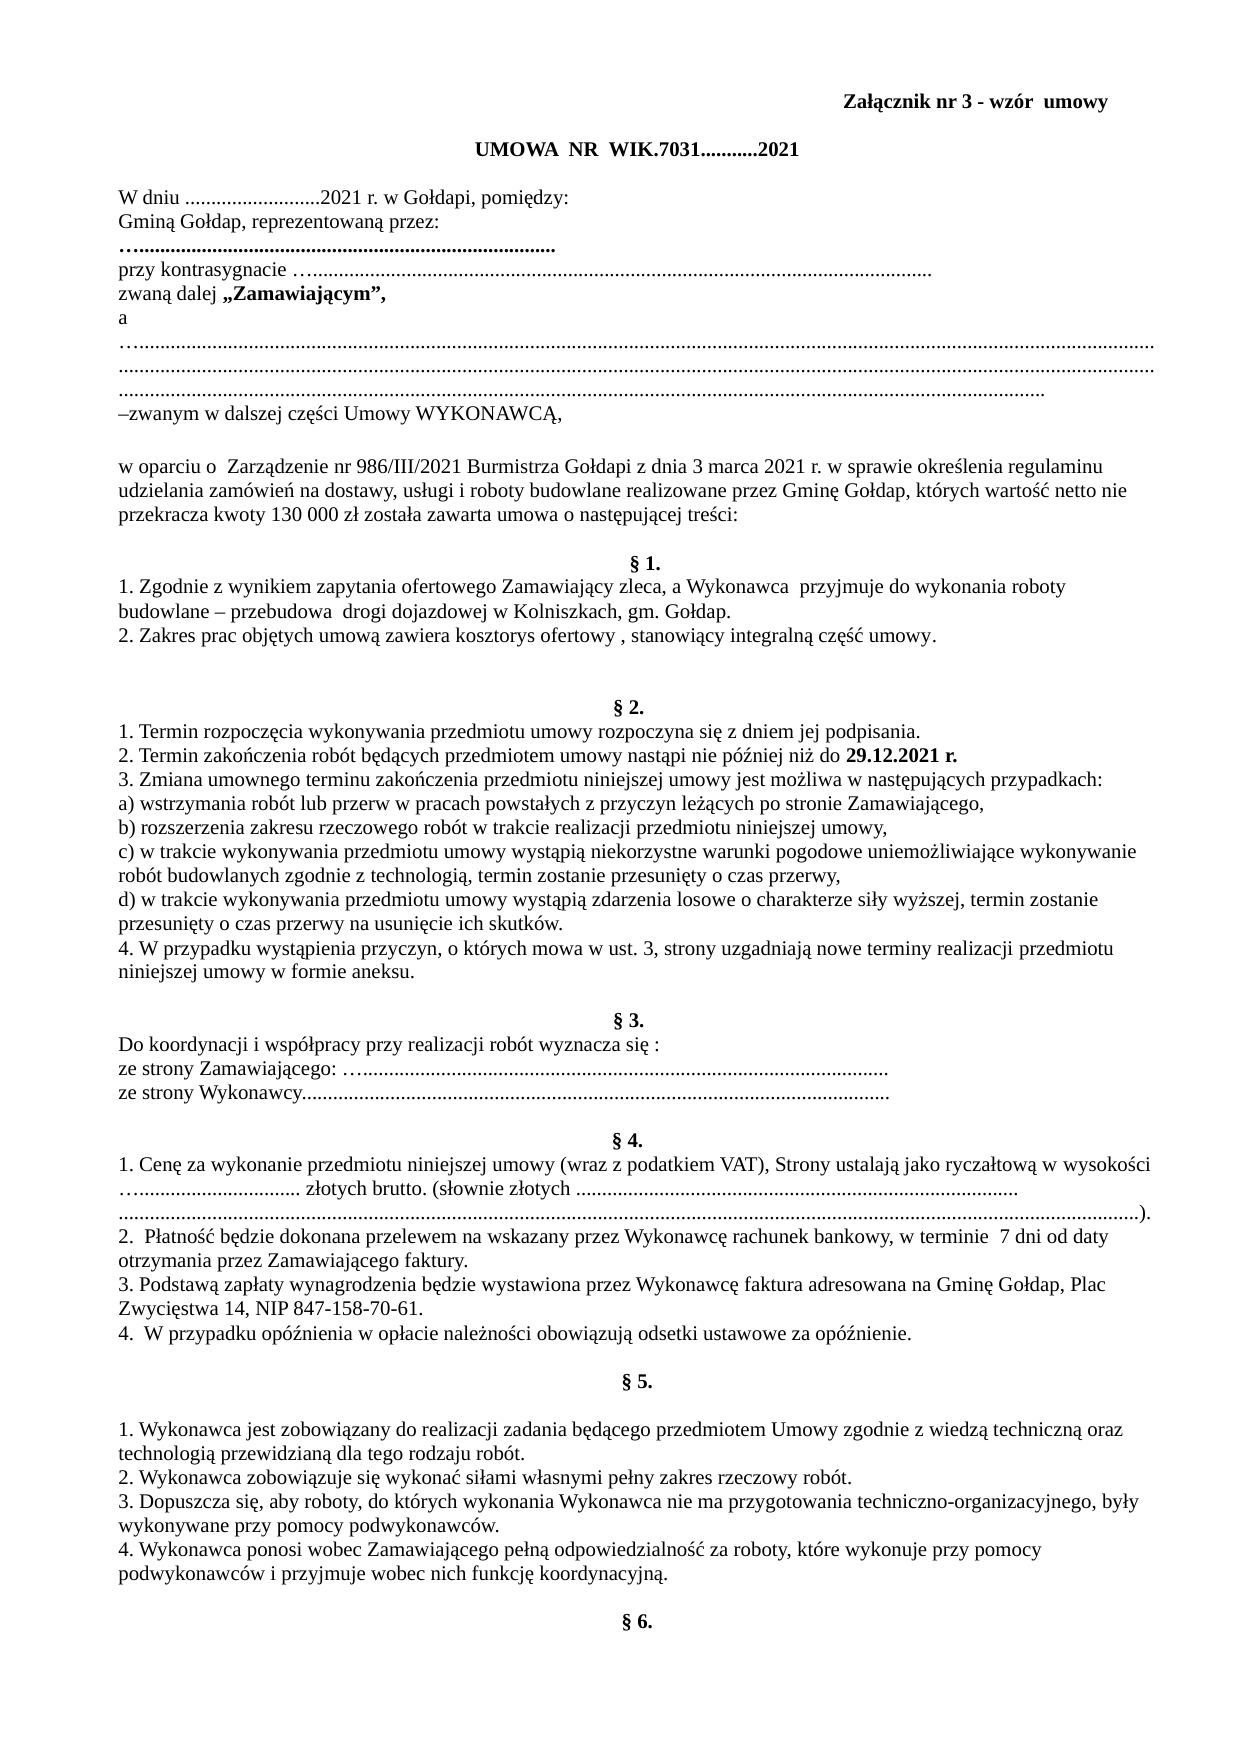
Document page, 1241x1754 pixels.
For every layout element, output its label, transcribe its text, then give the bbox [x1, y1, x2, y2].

text 1. Zgodnie z wynikiem zapytania ofertowego Zamawiający zleca, a Wykonawca przyjmuje do wykonania roboty budowlane – przebudowa drogi dojazdowej w Kolniszkach, gm. Gołdap. [118, 574, 1156, 623]
text b) rozszerzenia zakresu rzeczowego robót w trakcie realizacji przedmiotu niniejszej umowy, [118, 815, 1156, 839]
text § 3. [118, 1008, 1156, 1032]
text ze strony Zamawiającego: …..................................................................................................... [118, 1056, 1156, 1080]
text 2. Termin zakończenia robót będących przedmiotem umowy nastąpi nie później niż do 29.12.2021 r. [118, 743, 1156, 767]
text 2. Zakres prac objętych umową zawiera kosztorys ofertowy , stanowiący integralną część umowy. [118, 623, 1156, 647]
text 2. Wykonawca zobowiązuje się wykonać siłami własnymi pełny zakres rzeczowy robót. [118, 1465, 1156, 1489]
text 3. Dopuszcza się, aby roboty, do których wykonania Wykonawca nie ma przygotowania techniczno-organizacyjnego, były wykonywane przy pomocy podwykonawców. [118, 1489, 1156, 1537]
text 3. Podstawą zapłaty wynagrodzenia będzie wystawiona przez Wykonawcę faktura adresowana na Gminę Gołdap, Plac Zwycięstwa 14, NIP 847-158-70-61. [118, 1272, 1156, 1320]
text …............................................................................................................................................................................................................................................................................................................................................................................................................................................................................................................................................................................................ –zwanym w dalszej części Umowy WYKONAWCĄ, [118, 329, 1156, 425]
text § 4. 1. Cenę za wykonanie przedmiotu niniejszej umowy (wraz z podatkiem VAT), Strony ustalają jako ryczałtową w wysokości …............................... złotych brutto. (słownie złotych ..................................................................................... [117, 1128, 1156, 1200]
text W dniu ..........................2021 r. w Gołdapi, pomiędzy: [118, 185, 1156, 209]
text Gminą Gołdap, reprezentowaną przez: [118, 209, 1156, 233]
text 1. Wykonawca jest zobowiązany do realizacji zadania będącego przedmiotem Umowy zgodnie z wiedzą techniczną oraz technologią przewidzianą dla tego rodzaju robót. [118, 1417, 1156, 1465]
subtitle Załącznik nr 3 - wzór umowy [118, 88, 1156, 113]
text a) wstrzymania robót lub przerw w pracach powstałych z przyczyn leżących po stronie Zamawiającego, [118, 791, 1156, 815]
text zwaną dalej „Zamawiającym”, [118, 281, 1156, 305]
text ....................................................................................................................................................................................................). [118, 1200, 1156, 1224]
text 4. Wykonawca ponosi wobec Zamawiającego pełną odpowiedzialność za roboty, które wykonuje przy pomocy podwykonawców i przyjmuje wobec nich funkcję koordynacyjną. [118, 1537, 1156, 1585]
text ze strony Wykonawcy................................................................................................................. [118, 1080, 1156, 1104]
text § 2. 1. Termin rozpoczęcia wykonywania przedmiotu umowy rozpoczyna się z dniem jej podpisania. [118, 695, 1156, 743]
text …................................................................................ [118, 233, 1156, 257]
text c) w trakcie wykonywania przedmiotu umowy wystąpią niekorzystne warunki pogodowe uniemożliwiające wykonywanie robót budowlanych zgodnie z technologią, termin zostanie przesunięty o czas przerwy, [118, 839, 1156, 887]
text 4. W przypadku wystąpienia przyczyn, o których mowa w ust. 3, strony uzgadniają nowe terminy realizacji przedmiotu niniejszej umowy w formie aneksu. [118, 935, 1156, 983]
text d) w trakcie wykonywania przedmiotu umowy wystąpią zdarzenia losowe o charakterze siły wyższej, termin zostanie przesunięty o czas przerwy na usunięcie ich skutków. [118, 887, 1156, 935]
text 2. Płatność będzie dokonana przelewem na wskazany przez Wykonawcę rachunek bankowy, w terminie 7 dni od daty otrzymania przez Zamawiającego faktury. [118, 1224, 1156, 1272]
text a [118, 305, 1156, 329]
text Do koordynacji i współpracy przy realizacji robót wyznacza się : [118, 1032, 1156, 1056]
text 4. W przypadku opóźnienia w opłacie należności obowiązują odsetki ustawowe za opóźnienie. [118, 1320, 1156, 1344]
text § 6. [118, 1609, 1156, 1633]
text § 1. [118, 550, 1156, 574]
text przy kontrasygnacie …....................................................................................................................... [118, 257, 1156, 281]
text § 5. [118, 1368, 1156, 1393]
subtitle UMOWA NR WIK.7031...........2021 [118, 137, 1156, 161]
text 3. Zmiana umownego terminu zakończenia przedmiotu niniejszej umowy jest możliwa w następujących przypadkach: [118, 767, 1156, 791]
text w oparciu o Zarządzenie nr 986/III/2021 Burmistrza Gołdapi z dnia 3 marca 2021 r. w sprawie określenia regulaminu udzielania zamówień na dostawy, usługi i roboty budowlane realizowane przez Gminę Gołdap, których wartość netto nie przekracza kwoty 130 000 zł została zawarta umowa o następującej treści: [118, 454, 1156, 526]
